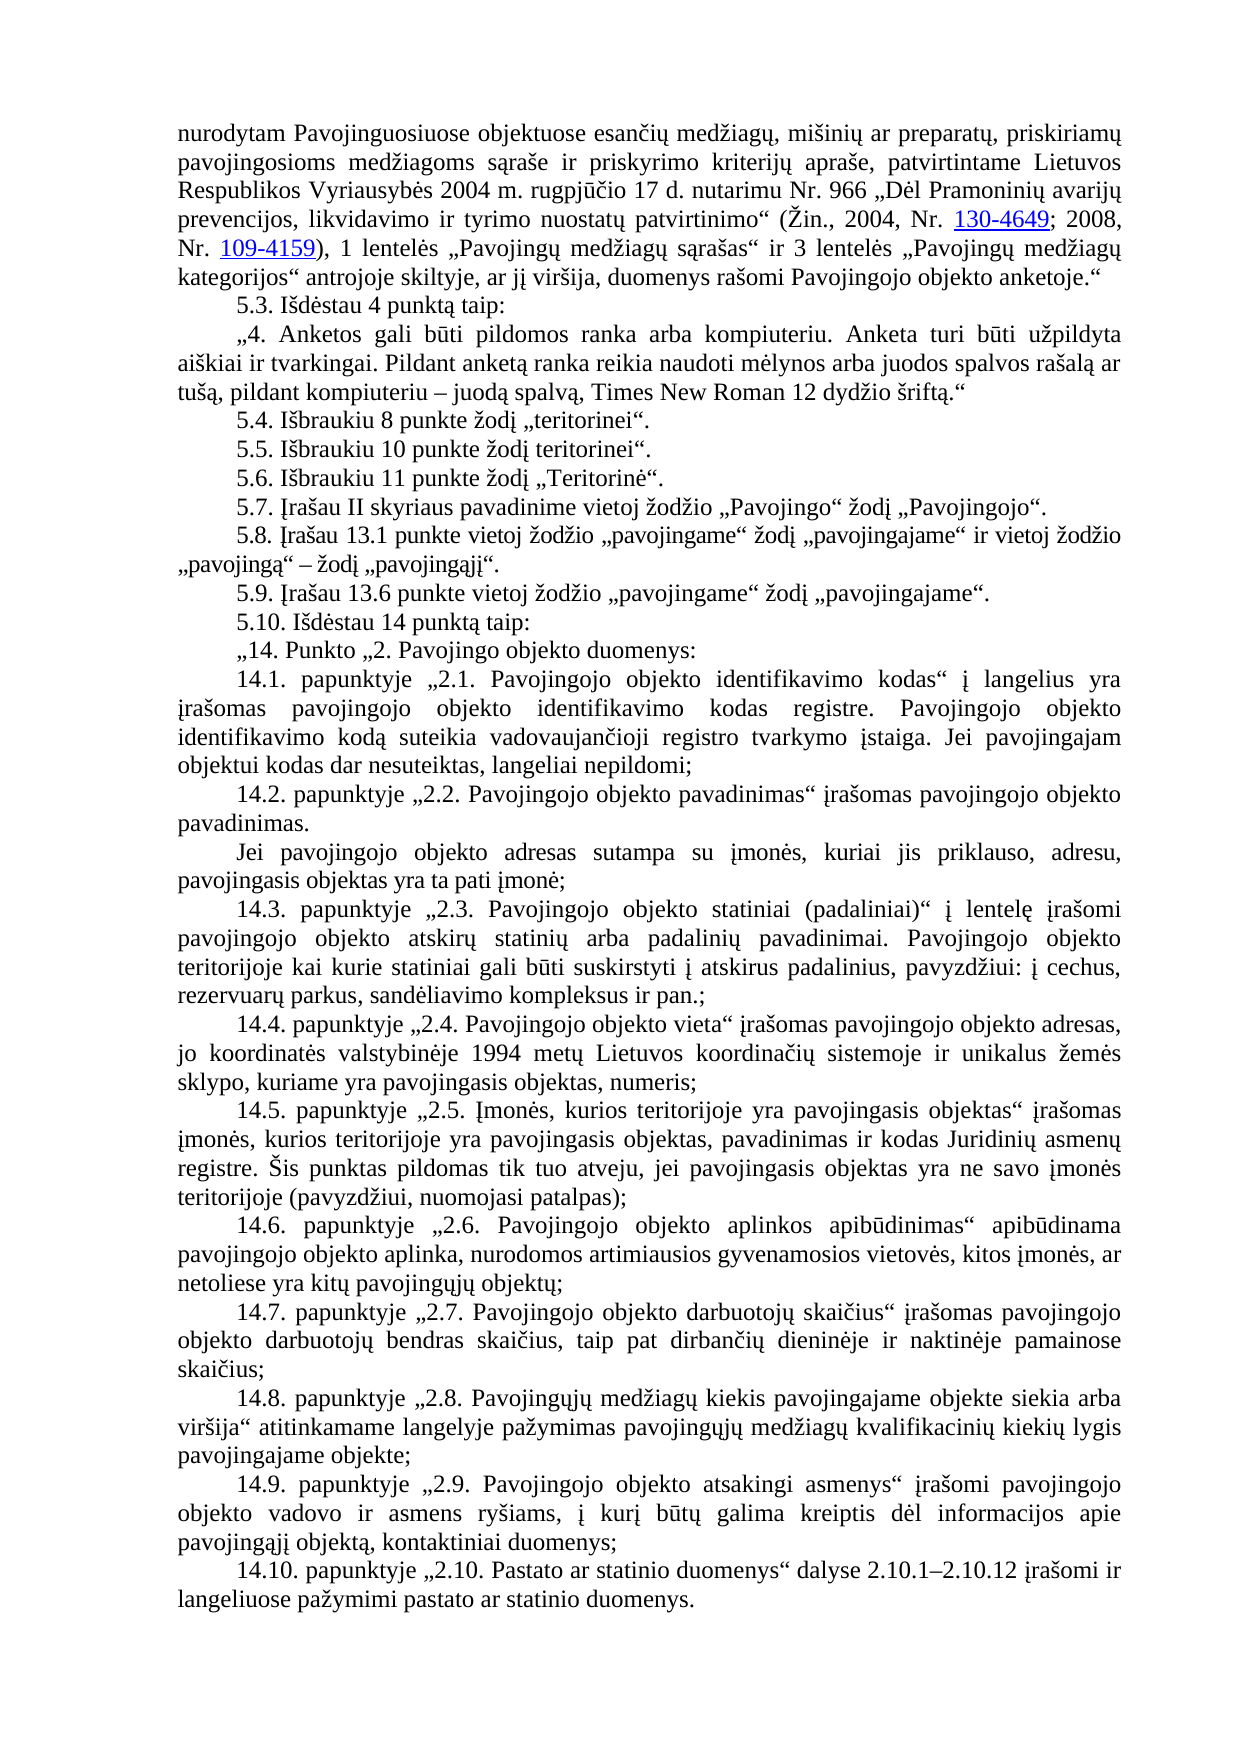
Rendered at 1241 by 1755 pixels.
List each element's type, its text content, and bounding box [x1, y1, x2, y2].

text 14.7. papunktyje „2.7. Pavojingojo objekto darbuotojų skaičius“ įrašomas pavojingojo objekto darbuotojų bendras skaičius, taip pat dirbančių dieninėje ir naktinėje pamainose skaičius; [177, 1297, 1122, 1383]
text 5.10. Išdėstau 14 punktą taip: [177, 607, 1122, 636]
text „4. Anketos gali būti pildomos ranka arba kompiuteriu. Anketa turi būti užpildyta aiškiai ir tvarkingai. Pildant anketą ranka reikia naudoti mėlynos arba juodos spalvos rašalą ar tušą, pildant kompiuteriu – juodą spalvą, Times New Roman 12 dydžio šriftą.“ [177, 319, 1122, 406]
text 5.4. Išbraukiu 8 punkte žodį „teritorinei“. [177, 406, 1122, 434]
text „14. Punkto „2. Pavojingo objekto duomenys: [177, 636, 1122, 664]
text 5.3. Išdėstau 4 punktą taip: [177, 291, 1122, 319]
text 5.9. Įrašau 13.6 punkte vietoj žodžio „pavojingame“ žodį „pavojingajame“. [177, 578, 1122, 607]
text 14.4. papunktyje „2.4. Pavojingojo objekto vieta“ įrašomas pavojingojo objekto adresas, jo koordinatės valstybinėje 1994 metų Lietuvos koordinačių sistemoje ir unikalus žemės sklypo, kuriame yra pavojingasis objektas, numeris; [177, 1009, 1122, 1096]
text 14.3. papunktyje „2.3. Pavojingojo objekto statiniai (padaliniai)“ į lentelę įrašomi pavojingojo objekto atskirų statinių arba padalinių pavadinimai. Pavojingojo objekto teritorijoje kai kurie statiniai gali būti suskirstyti į atskirus padalinius, pavyzdžiui: į cechus, rezervuarų parkus, sandėliavimo kompleksus ir pan.; [177, 894, 1122, 1009]
text 14.9. papunktyje „2.9. Pavojingojo objekto atsakingi asmenys“ įrašomi pavojingojo objekto vadovo ir asmens ryšiams, į kurį būtų galima kreiptis dėl informacijos apie pavojingąjį objektą, kontaktiniai duomenys; [177, 1469, 1122, 1556]
text 14.2. papunktyje „2.2. Pavojingojo objekto pavadinimas“ įrašomas pavojingojo objekto pavadinimas. [177, 779, 1122, 837]
text 14.1. papunktyje „2.1. Pavojingojo objekto identifikavimo kodas“ į langelius yra įrašomas pavojingojo objekto identifikavimo kodas registre. Pavojingojo objekto identifikavimo kodą suteikia vadovaujančioji registro tvarkymo įstaiga. Jei pavojingajam objektui kodas dar nesuteiktas, langeliai nepildomi; [177, 664, 1122, 779]
text 14.5. papunktyje „2.5. Įmonės, kurios teritorijoje yra pavojingasis objektas“ įrašomas įmonės, kurios teritorijoje yra pavojingasis objektas, pavadinimas ir kodas Juridinių asmenų registre. Šis punktas pildomas tik tuo atveju, jei pavojingasis objektas yra ne savo įmonės teritorijoje (pavyzdžiui, nuomojasi patalpas); [177, 1096, 1122, 1211]
text 5.5. Išbraukiu 10 punkte žodį teritorinei“. [177, 434, 1122, 463]
text 14.6. papunktyje „2.6. Pavojingojo objekto aplinkos apibūdinimas“ apibūdinama pavojingojo objekto aplinka, nurodomos artimiausios gyvenamosios vietovės, kitos įmonės, ar netoliese yra kitų pavojingųjų objektų; [177, 1211, 1122, 1297]
text 14.10. papunktyje „2.10. Pastato ar statinio duomenys“ dalyse 2.10.1–2.10.12 įrašomi ir langeliuose pažymimi pastato ar statinio duomenys. [177, 1556, 1122, 1613]
text 5.7. Įrašau II skyriaus pavadinime vietoj žodžio „Pavojingo“ žodį „Pavojingojo“. [177, 492, 1122, 521]
text 5.6. Išbraukiu 11 punkte žodį „Teritorinė“. [177, 463, 1122, 492]
text Jei pavojingojo objekto adresas sutampa su įmonės, kuriai jis priklauso, adresu, pavojingasis objektas yra ta pati įmonė; [177, 837, 1122, 894]
text nurodytam Pavojinguosiuose objektuose esančių medžiagų, mišinių ar preparatų, priskiriamų pavojingosioms medžiagoms sąraše ir priskyrimo kriterijų apraše, patvirtintame Lietuvos Respublikos Vyriausybės 2004 m. rugpjūčio 17 d. nutarimu Nr. 966 „Dėl Pramoninių avarijų prevencijos, likvidavimo ir tyrimo nuostatų patvirtinimo“ (Žin., 2004, Nr. 130-4649; 2008, Nr. 109-4159), 1 lentelės „Pavojingų medžiagų sąrašas“ ir 3 lentelės „Pavojingų medžiagų kategorijos“ antrojoje skiltyje, ar jį viršija, duomenys rašomi Pavojingojo objekto anketoje.“ [177, 118, 1122, 291]
text 14.8. papunktyje „2.8. Pavojingųjų medžiagų kiekis pavojingajame objekte siekia arba viršija“ atitinkamame langelyje pažymimas pavojingųjų medžiagų kvalifikacinių kiekių lygis pavojingajame objekte; [177, 1383, 1122, 1469]
text 5.8. Įrašau 13.1 punkte vietoj žodžio „pavojingame“ žodį „pavojingajame“ ir vietoj žodžio „pavojingą“ – žodį „pavojingąjį“. [177, 521, 1122, 578]
